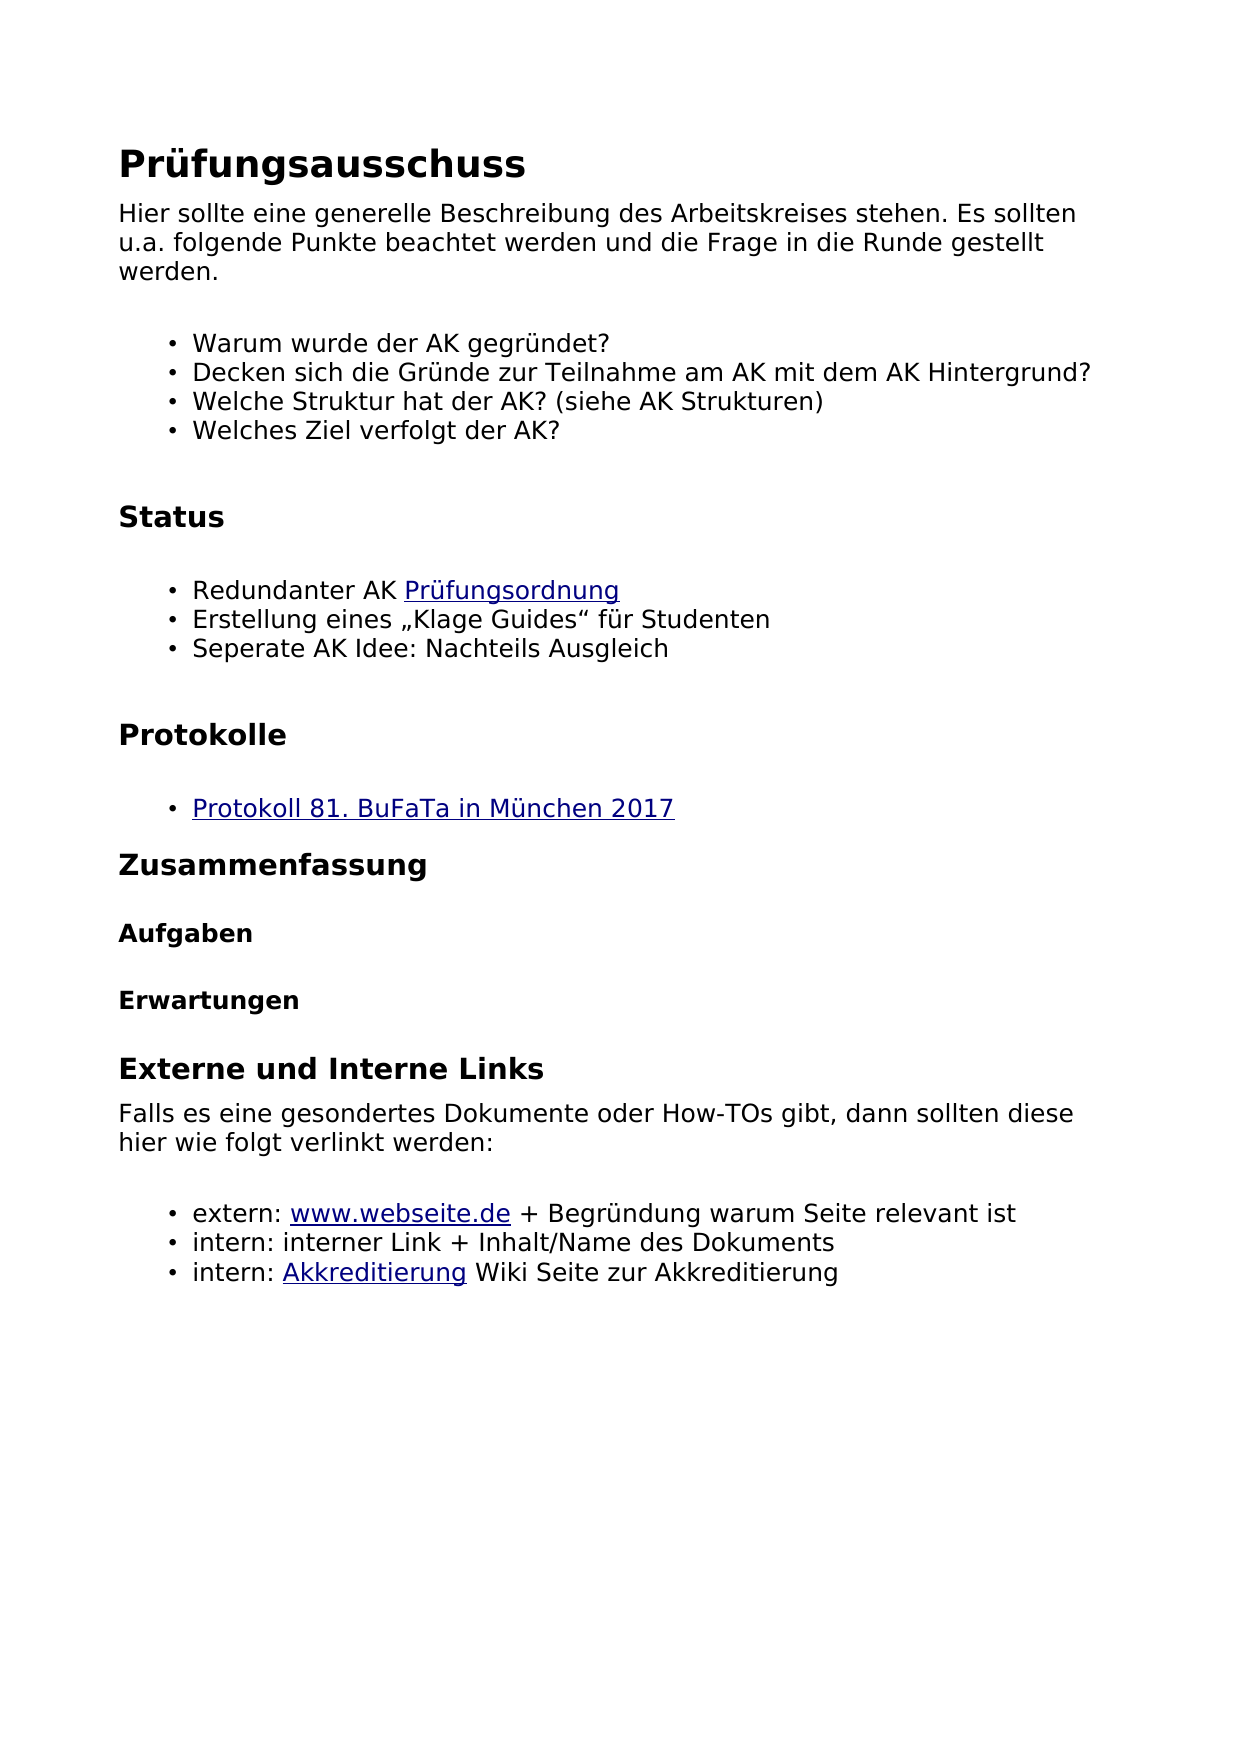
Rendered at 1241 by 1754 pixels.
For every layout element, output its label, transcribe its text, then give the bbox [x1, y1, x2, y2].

list intern: interner Link + Inhalt/Name des Dokuments [177, 1229, 1122, 1258]
list Warum wurde der AK gegründet? [177, 329, 1122, 358]
subtitle Aufgaben [118, 919, 1122, 948]
list Seperate AK Idee: Nachteils Ausgleich [177, 634, 1122, 663]
list Welches Ziel verfolgt der AK? [177, 416, 1122, 445]
list Protokoll 81. BuFaTa in München 2017 [177, 794, 1122, 823]
subtitle Zusammenfassung [118, 848, 1122, 882]
list intern: Akkreditierung Wiki Seite zur Akkreditierung [177, 1258, 1122, 1287]
subtitle Prüfungsausschuss [118, 143, 1122, 187]
list Redundanter AK Prüfungsordnung [177, 576, 1122, 605]
text Falls es eine gesondertes Dokumente oder How-TOs gibt, dann sollten diese hier wie folgt verlinkt werden: [118, 1099, 1122, 1157]
list Welche Struktur hat der AK? (siehe AK Strukturen) [177, 387, 1122, 416]
subtitle Erwartungen [118, 986, 1122, 1015]
subtitle Externe und Interne Links [118, 1053, 1122, 1087]
list extern: www.webseite.de + Begründung warum Seite relevant ist [177, 1199, 1122, 1229]
subtitle Status [118, 500, 1122, 534]
text Hier sollte eine generelle Beschreibung des Arbeitskreises stehen. Es sollten u.a. folgende Punkte beachtet werden und die Frage in die Runde gestellt werden. [118, 199, 1122, 287]
list Decken sich die Gründe zur Teilnahme am AK mit dem AK Hintergrund? [177, 358, 1122, 387]
list Erstellung eines „Klage Guides“ für Studenten [177, 605, 1122, 634]
subtitle Protokolle [118, 718, 1122, 752]
